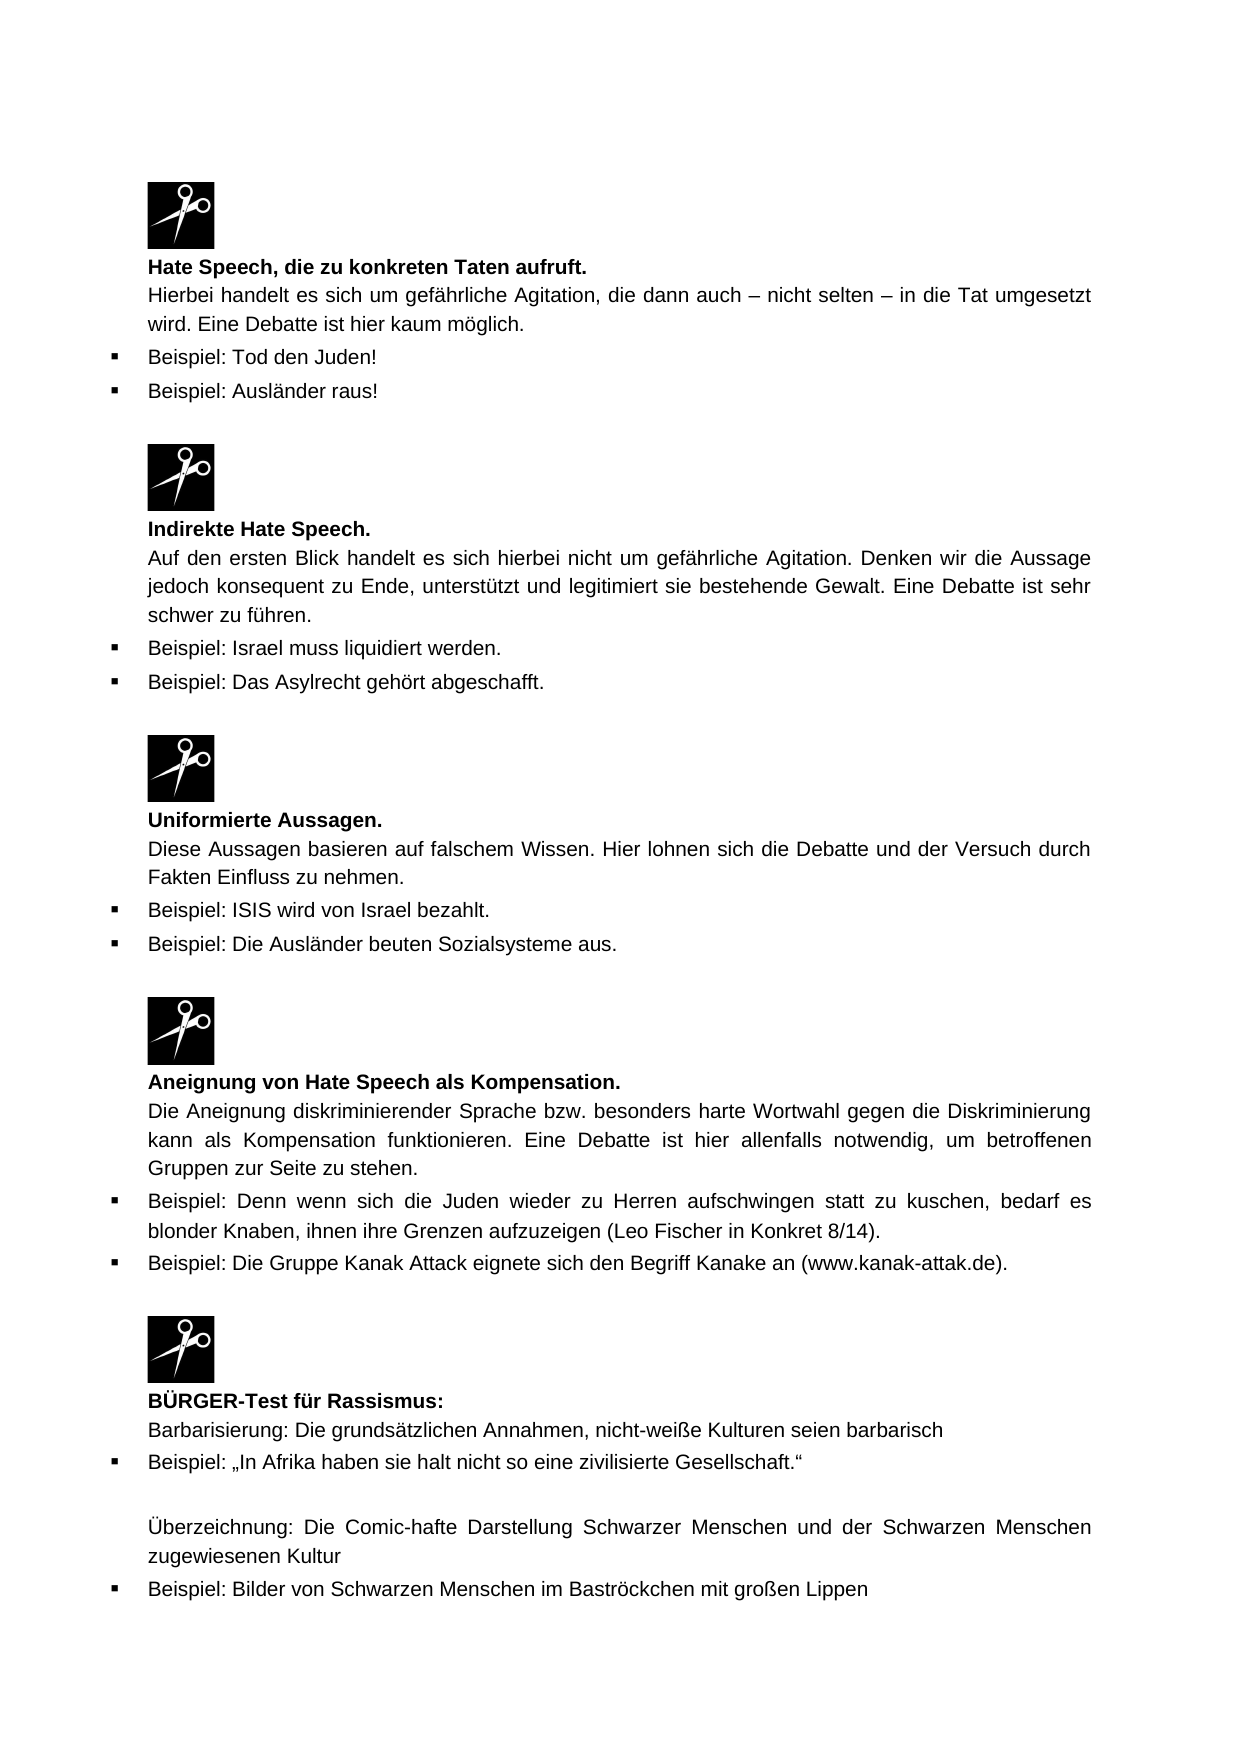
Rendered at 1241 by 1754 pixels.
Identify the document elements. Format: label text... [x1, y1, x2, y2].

text Überzeichnung: Die Comic-hafte Darstellung Schwarzer Menschen und der Schwarzen Menschen zugewiesenen Kultur [148, 1515, 1093, 1568]
text Hate Speech, die zu konkreten Taten aufruft. [148, 254, 1093, 278]
text Auf den ersten Blick handelt es sich hierbei nicht um gefährliche Agitation. Denken wir die Aussage jedoch konsequent zu Ende, unterstützt und legitimiert sie bestehende Gewalt. Eine Debatte ist sehr schwer zu führen. [148, 546, 1093, 627]
text Indirekte Hate Speech. [148, 517, 1093, 541]
list Beispiel: Denn wenn sich die Juden wieder zu Herren aufschwingen statt zu kuschen, bedarf es blonder Knaben, ihnen ihre Grenzen aufzuzeigen (Leo Fischer in Konkret 8/14). [110, 1185, 1093, 1242]
text Hierbei handelt es sich um gefährliche Agitation, die dann auch – nicht selten – in die Tat umgesetzt wird. Eine Debatte ist hier kaum möglich. [148, 283, 1093, 336]
text Die Aneignung diskriminierender Sprache bzw. besonders harte Wortwahl gegen die Diskriminierung kann als Kompensation funktionieren. Eine Debatte ist hier allenfalls notwendig, um betroffenen Gruppen zur Seite zu stehen. [148, 1099, 1093, 1180]
list Beispiel: Bilder von Schwarzen Menschen im Baströckchen mit großen Lippen [110, 1573, 1093, 1601]
list Beispiel: Die Ausländer beuten Sozialsysteme aus. [110, 928, 1093, 957]
text Uniformierte Aussagen. [148, 808, 1093, 832]
list Beispiel: Die Gruppe Kanak Attack eignete sich den Begriff Kanake an (www.kanak-attak.de). [110, 1247, 1093, 1276]
list Beispiel: „In Afrika haben sie halt nicht so eine zivilisierte Gesellschaft.“ [110, 1446, 1093, 1475]
text Barbarisierung: Die grundsätzlichen Annahmen, nicht-weiße Kulturen seien barbarisch [148, 1417, 1093, 1441]
list Beispiel: Das Asylrecht gehört abgeschafft. [110, 666, 1093, 695]
list Beispiel: ISIS wird von Israel bezahlt. [110, 894, 1093, 923]
text Aneignung von Hate Speech als Kompensation. [148, 1070, 1093, 1094]
list Beispiel: Ausländer raus! [110, 375, 1093, 404]
list Beispiel: Israel muss liquidiert werden. [110, 632, 1093, 661]
text Diese Aussagen basieren auf falschem Wissen. Hier lohnen sich die Debatte und der Versuch durch Fakten Einfluss zu nehmen. [148, 836, 1093, 889]
text BÜRGER-Test für Rassismus: [148, 1389, 1093, 1413]
list Beispiel: Tod den Juden! [110, 341, 1093, 369]
